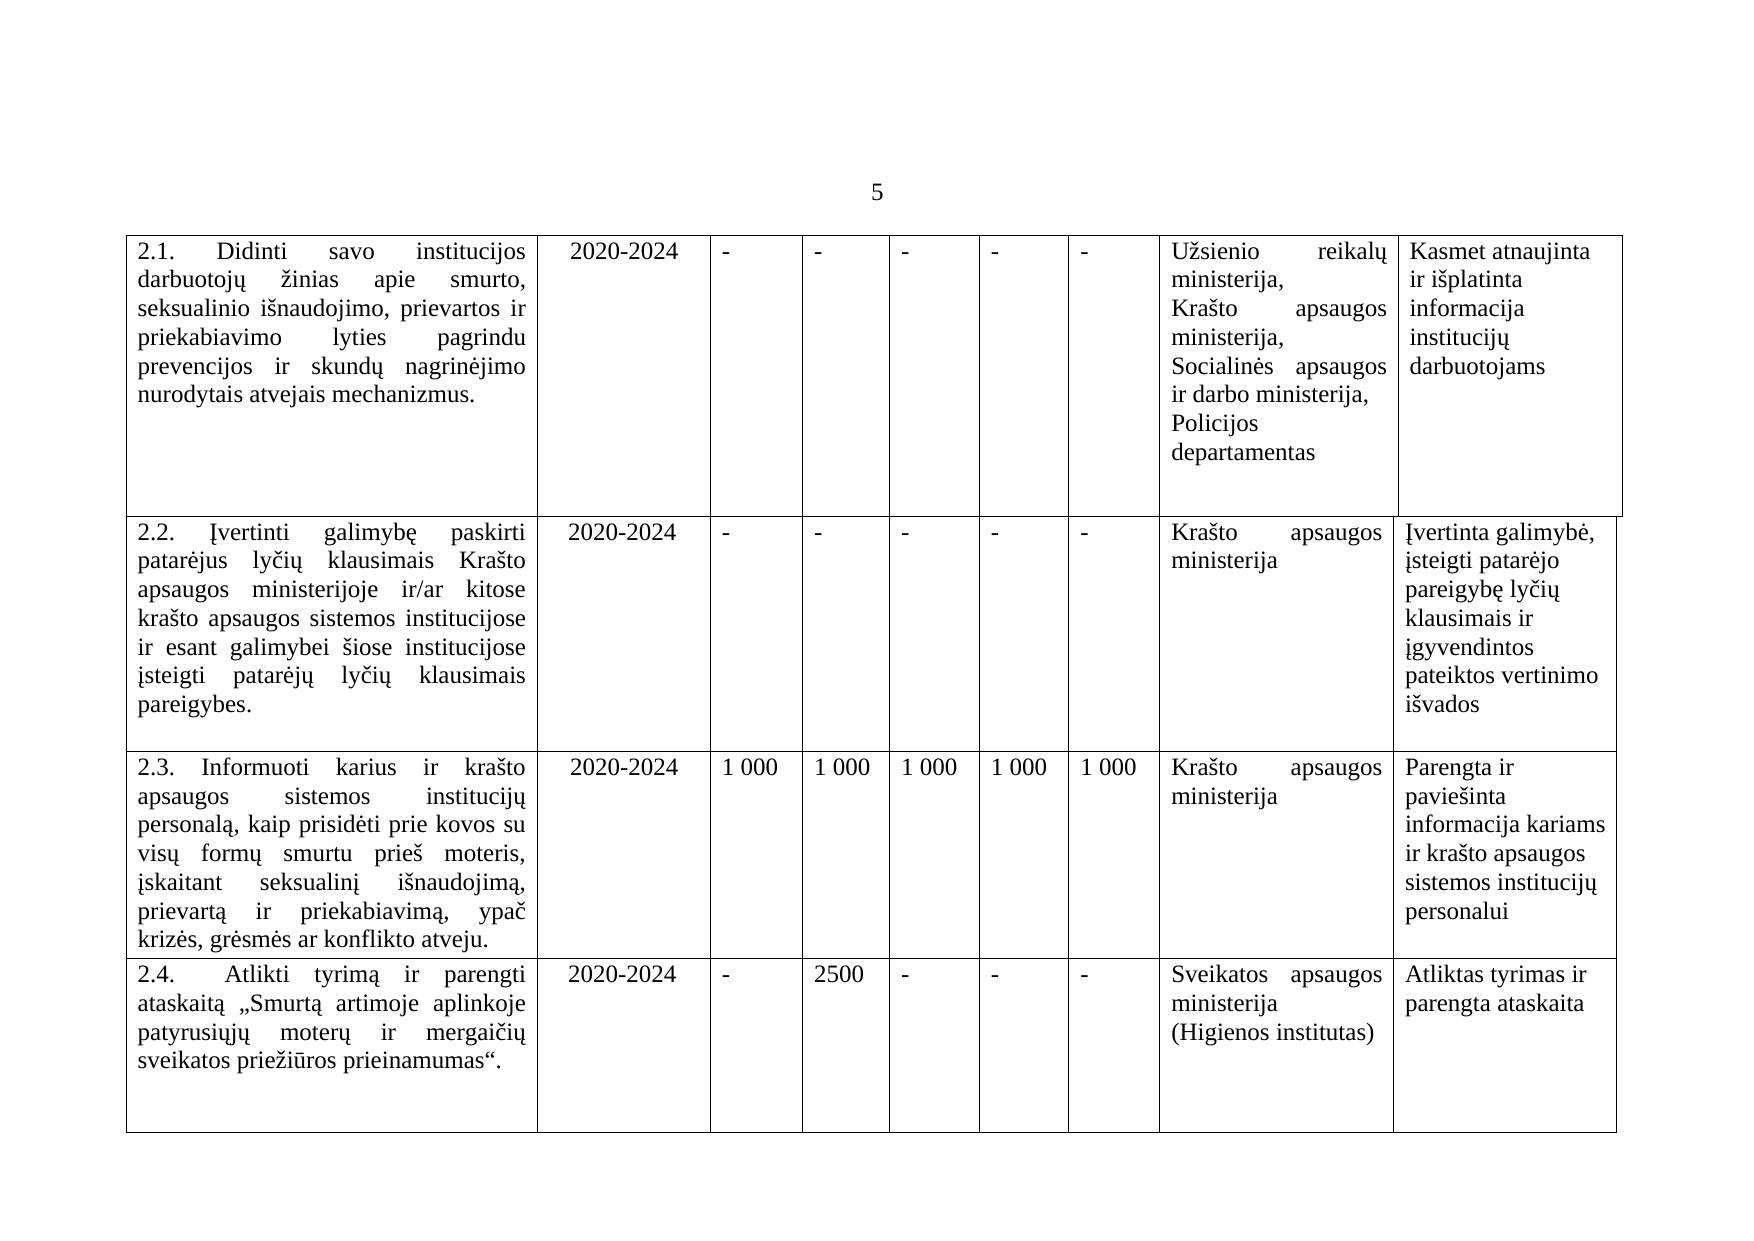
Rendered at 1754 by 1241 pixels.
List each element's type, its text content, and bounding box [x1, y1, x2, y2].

table_cell [1617, 517, 1622, 751]
table_cell 1 000 [803, 752, 889, 958]
table_cell Atliktas tyrimas ir parengta ataskaita [1394, 959, 1616, 1132]
table_cell 2.1. Didinti savo institucijos darbuotojų žinias apie smurto, seksualinio išnaudojimo, prievartos ir priekabiavimo lyties pagrindu prevencijos ir skundų nagrinėjimo nurodytais atvejais mechanizmus. [127, 236, 537, 516]
table_cell Parengta ir paviešinta informacija kariams ir krašto apsaugos sistemos institucijų personalui [1394, 752, 1616, 958]
table_cell - [711, 236, 802, 516]
table_cell - [803, 236, 889, 516]
table_cell 2020-2024 [538, 752, 710, 958]
table_cell Kasmet atnaujinta ir išplatinta informacija institucijų darbuotojams [1399, 236, 1622, 516]
table_cell [1617, 958, 1622, 1132]
table_cell - [803, 517, 889, 751]
table_cell - [1069, 236, 1159, 516]
table_cell - [890, 236, 979, 516]
table_cell 1 000 [711, 752, 802, 958]
table_cell 2020-2024 [538, 959, 710, 1132]
table_cell - [890, 517, 979, 751]
table_cell [1617, 751, 1622, 958]
table_cell 1 000 [980, 752, 1068, 958]
table_cell - [980, 959, 1068, 1132]
table_cell 1 000 [1069, 752, 1159, 958]
table_cell 2.3. Informuoti karius ir krašto apsaugos sistemos institucijų personalą, kaip prisidėti prie kovos su visų formų smurtu prieš moteris, įskaitant seksualinį išnaudojimą, prievartą ir priekabiavimą, ypač krizės, grėsmės ar konflikto atveju. [127, 752, 537, 958]
table_cell 2500 [803, 959, 889, 1132]
table_cell - [711, 959, 802, 1132]
table_cell 2020-2024 [538, 517, 710, 751]
table_cell - [890, 959, 979, 1132]
table_cell Krašto apsaugos ministerija [1160, 752, 1393, 958]
table_cell 2020-2024 [538, 236, 710, 516]
table_cell - [1069, 959, 1159, 1132]
table_cell 1 000 [890, 752, 979, 958]
table_cell Krašto apsaugos ministerija [1160, 517, 1393, 751]
table_cell 2.4. Atlikti tyrimą ir parengti ataskaitą „Smurtą artimoje aplinkoje patyrusiųjų moterų ir mergaičių sveikatos priežiūros prieinamumas“. [127, 959, 537, 1132]
table_cell 2.2. Įvertinti galimybę paskirti patarėjus lyčių klausimais Krašto apsaugos ministerijoje ir/ar kitose krašto apsaugos sistemos institucijose ir esant galimybei šiose institucijose įsteigti patarėjų lyčių klausimais pareigybes. [127, 517, 537, 751]
table_cell Sveikatos apsaugos ministerija (Higienos institutas) [1160, 959, 1393, 1132]
table_cell - [980, 517, 1068, 751]
table_cell - [980, 236, 1068, 516]
table_cell - [1069, 517, 1159, 751]
table_cell Užsienio reikalų ministerija, Krašto apsaugos ministerija, Socialinės apsaugos ir darbo ministerija, Policijos departamentas [1160, 236, 1398, 516]
table_cell - [711, 517, 802, 751]
table_cell Įvertinta galimybė, įsteigti patarėjo pareigybę lyčių klausimais ir įgyvendintos pateiktos vertinimo išvados [1394, 517, 1616, 751]
